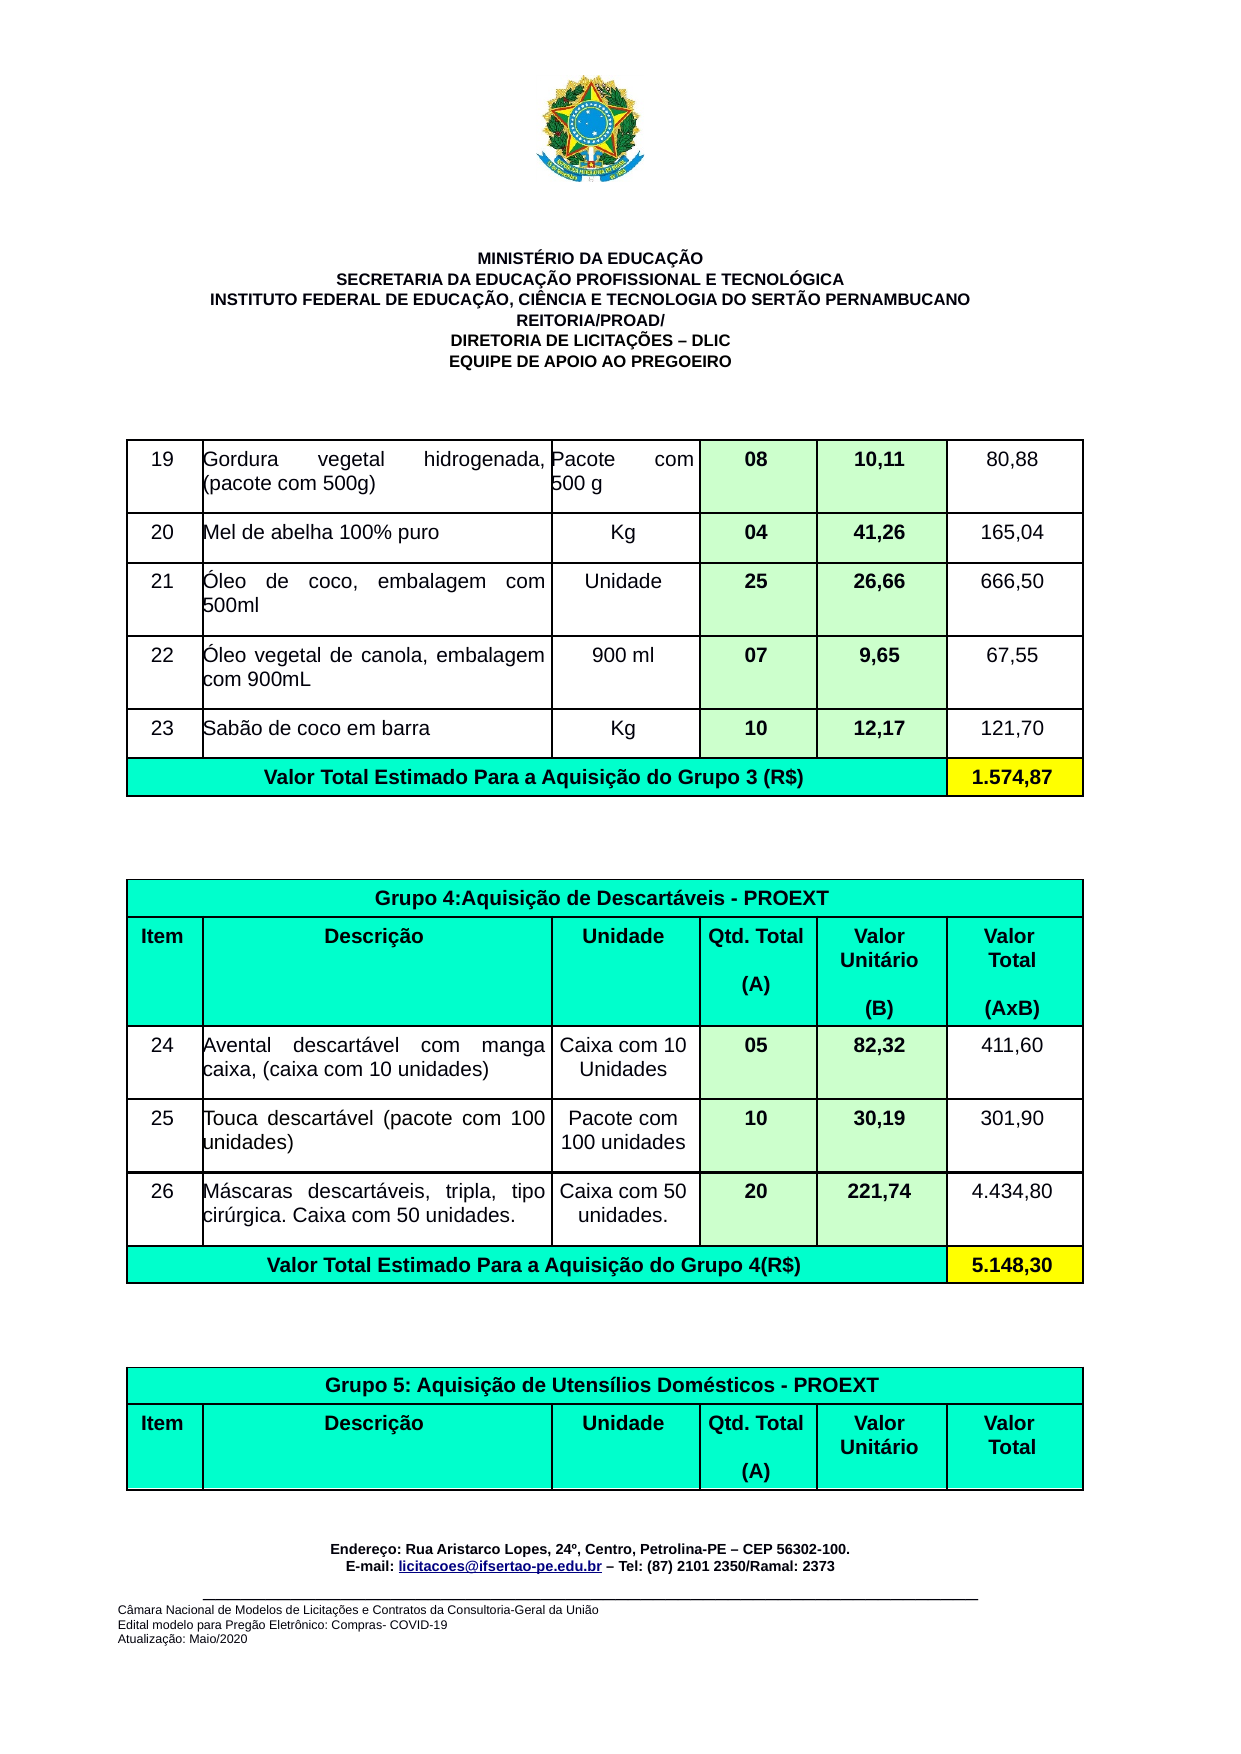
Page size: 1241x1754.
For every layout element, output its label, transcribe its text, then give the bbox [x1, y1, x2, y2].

table_cell 4.434,80 [948, 1174, 1082, 1245]
table_cell Caixa com 50 unidades. [553, 1174, 699, 1245]
table_cell 165,04 [948, 514, 1082, 562]
table_cell 666,50 [948, 564, 1082, 635]
table_cell Touca descartável (pacote com 100 unidades) [204, 1100, 551, 1171]
table_cell Item [128, 918, 202, 1025]
table_cell 12,17 [818, 710, 946, 757]
table_header Grupo 5: Aquisição de Utensílios Domésticos - PROEXT [128, 1368, 1082, 1403]
table_cell 04 [701, 514, 816, 562]
table_cell Qtd. Total (A) [701, 918, 816, 1025]
table_cell 26,66 [818, 564, 946, 635]
table_cell 10,11 [818, 441, 946, 512]
table_cell 30,19 [818, 1100, 946, 1171]
table_header Grupo 4:Aquisição de Descartáveis - PROEXT [128, 880, 1082, 916]
table_cell 25 [701, 564, 816, 635]
table_cell Item [128, 1405, 202, 1488]
table_cell Valor Total [948, 1405, 1082, 1488]
table_cell 41,26 [818, 514, 946, 562]
table_cell 24 [128, 1027, 202, 1098]
table_cell Mel de abelha 100% puro [204, 514, 551, 562]
table_cell 82,32 [818, 1027, 946, 1098]
table_cell Unidade [553, 1405, 699, 1488]
table_cell 67,55 [948, 637, 1082, 708]
table_cell Avental descartável com manga caixa, (caixa com 10 unidades) [204, 1027, 551, 1098]
table_cell Unidade [553, 564, 699, 635]
table_cell Kg [553, 710, 699, 757]
table_cell Descrição [204, 918, 551, 1025]
table_cell Qtd. Total (A) [701, 1405, 816, 1488]
table_cell 07 [701, 637, 816, 708]
table_cell 301,90 [948, 1100, 1082, 1171]
table_cell Gordura vegetal hidrogenada, (pacote com 500g) [204, 441, 551, 512]
table_cell 21 [128, 564, 202, 635]
table_cell Óleo vegetal de canola, embalagem com 900mL [204, 637, 551, 708]
table_cell 1.574,87 [948, 759, 1082, 795]
table_cell 26 [128, 1174, 202, 1245]
table_cell Valor Unitário [818, 1405, 946, 1488]
table_cell 80,88 [948, 441, 1082, 512]
table_cell 19 [128, 441, 202, 512]
table_cell 23 [128, 710, 202, 757]
table_cell Valor Unitário (B) [818, 918, 946, 1025]
table_cell 121,70 [948, 710, 1082, 757]
table_cell Pacote com 500 g [553, 441, 699, 512]
table_cell Máscaras descartáveis, tripla, tipo cirúrgica. Caixa com 50 unidades. [204, 1174, 551, 1245]
table_cell 10 [701, 710, 816, 757]
table_cell 10 [701, 1100, 816, 1171]
table_cell 900 ml [553, 637, 699, 708]
table_cell Kg [553, 514, 699, 562]
table_cell Caixa com 10 Unidades [553, 1027, 699, 1098]
table_cell 25 [128, 1100, 202, 1171]
table_cell Sabão de coco em barra [204, 710, 551, 757]
table_cell 22 [128, 637, 202, 708]
table_cell Óleo de coco, embalagem com 500ml [204, 564, 551, 635]
table_cell 08 [701, 441, 816, 512]
table_cell 20 [128, 514, 202, 562]
table_cell Valor Total Estimado Para a Aquisição do Grupo 3 (R$) [128, 759, 946, 795]
picture [536, 75, 645, 182]
table_cell Valor Total (AxB) [948, 918, 1082, 1025]
table_cell 221,74 [818, 1174, 946, 1245]
table_cell Valor Total Estimado Para a Aquisição do Grupo 4(R$) [128, 1247, 946, 1282]
table_cell 9,65 [818, 637, 946, 708]
table_cell 05 [701, 1027, 816, 1098]
table_cell 5.148,30 [948, 1247, 1082, 1282]
table_cell Unidade [553, 918, 699, 1025]
table_cell Descrição [204, 1405, 551, 1488]
table_cell Pacote com 100 unidades [553, 1100, 699, 1171]
table_cell 20 [701, 1174, 816, 1245]
table_cell 411,60 [948, 1027, 1082, 1098]
